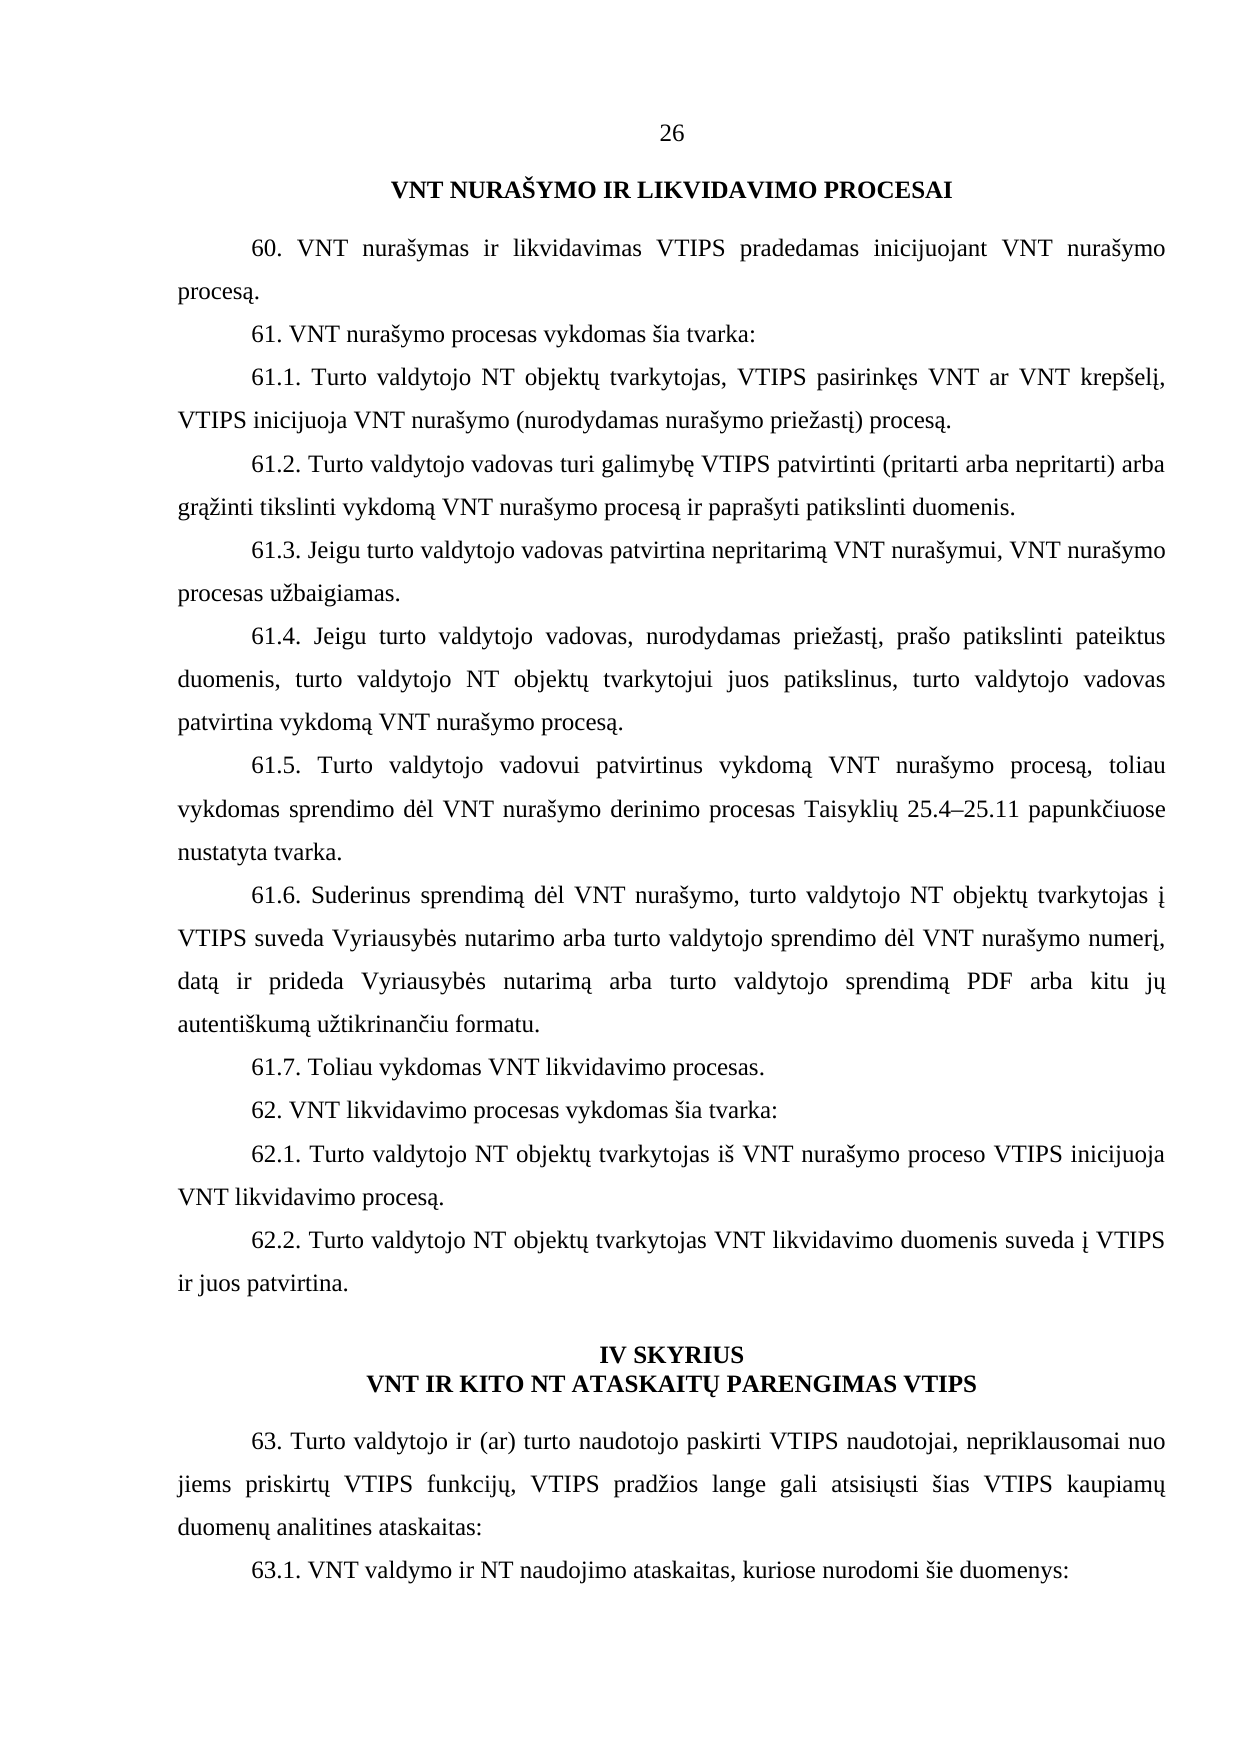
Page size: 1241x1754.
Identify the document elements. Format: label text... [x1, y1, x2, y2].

text VNT NURAŠYMO IR LIKVIDAVIMO PROCESAI [177, 176, 1166, 204]
text 63.1. VNT valdymo ir NT naudojimo ataskaitas, kuriose nurodomi šie duomenys: [177, 1556, 1166, 1584]
text 62.2. Turto valdytojo NT objektų tvarkytojas VNT likvidavimo duomenis suveda į VTIPS ir juos patvirtina. [177, 1225, 1166, 1297]
text 63. Turto valdytojo ir (ar) turto naudotojo paskirti VTIPS naudotojai, nepriklausomai nuo jiems priskirtų VTIPS funkcijų, VTIPS pradžios lange gali atsisiųsti šias VTIPS kaupiamų duomenų analitines ataskaitas: [177, 1426, 1166, 1541]
text VNT IR KITO NT ATASKAITŲ PARENGIMAS VTIPS [177, 1369, 1166, 1397]
text 61.2. Turto valdytojo vadovas turi galimybę VTIPS patvirtinti (pritarti arba nepritarti) arba grąžinti tikslinti vykdomą VNT nurašymo procesą ir paprašyti patikslinti duomenis. [177, 449, 1166, 521]
text 61. VNT nurašymo procesas vykdomas šia tvarka: [177, 319, 1166, 348]
text 62. VNT likvidavimo procesas vykdomas šia tvarka: [177, 1096, 1166, 1124]
text 61.6. Suderinus sprendimą dėl VNT nurašymo, turto valdytojo NT objektų tvarkytojas į VTIPS suveda Vyriausybės nutarimo arba turto valdytojo sprendimo dėl VNT nurašymo numerį, datą ir prideda Vyriausybės nutarimą arba turto valdytojo sprendimą PDF arba kitu jų autentiškumą užtikrinančiu formatu. [177, 880, 1166, 1038]
text IV SKYRIUS [177, 1340, 1166, 1369]
text 61.1. Turto valdytojo NT objektų tvarkytojas, VTIPS pasirinkęs VNT ar VNT krepšelį, VTIPS inicijuoja VNT nurašymo (nurodydamas nurašymo priežastį) procesą. [177, 362, 1166, 434]
text 61.4. Jeigu turto valdytojo vadovas, nurodydamas priežastį, prašo patikslinti pateiktus duomenis, turto valdytojo NT objektų tvarkytojui juos patikslinus, turto valdytojo vadovas patvirtina vykdomą VNT nurašymo procesą. [177, 621, 1166, 736]
text 61.7. Toliau vykdomas VNT likvidavimo procesas. [177, 1052, 1166, 1081]
text 61.3. Jeigu turto valdytojo vadovas patvirtina nepritarimą VNT nurašymui, VNT nurašymo procesas užbaigiamas. [177, 535, 1166, 607]
text 60. VNT nurašymas ir likvidavimas VTIPS pradedamas inicijuojant VNT nurašymo procesą. [177, 233, 1166, 305]
text 62.1. Turto valdytojo NT objektų tvarkytojas iš VNT nurašymo proceso VTIPS inicijuoja VNT likvidavimo procesą. [177, 1139, 1166, 1211]
text 61.5. Turto valdytojo vadovui patvirtinus vykdomą VNT nurašymo procesą, toliau vykdomas sprendimo dėl VNT nurašymo derinimo procesas Taisyklių 25.4–25.11 papunkčiuose nustatyta tvarka. [177, 751, 1166, 866]
